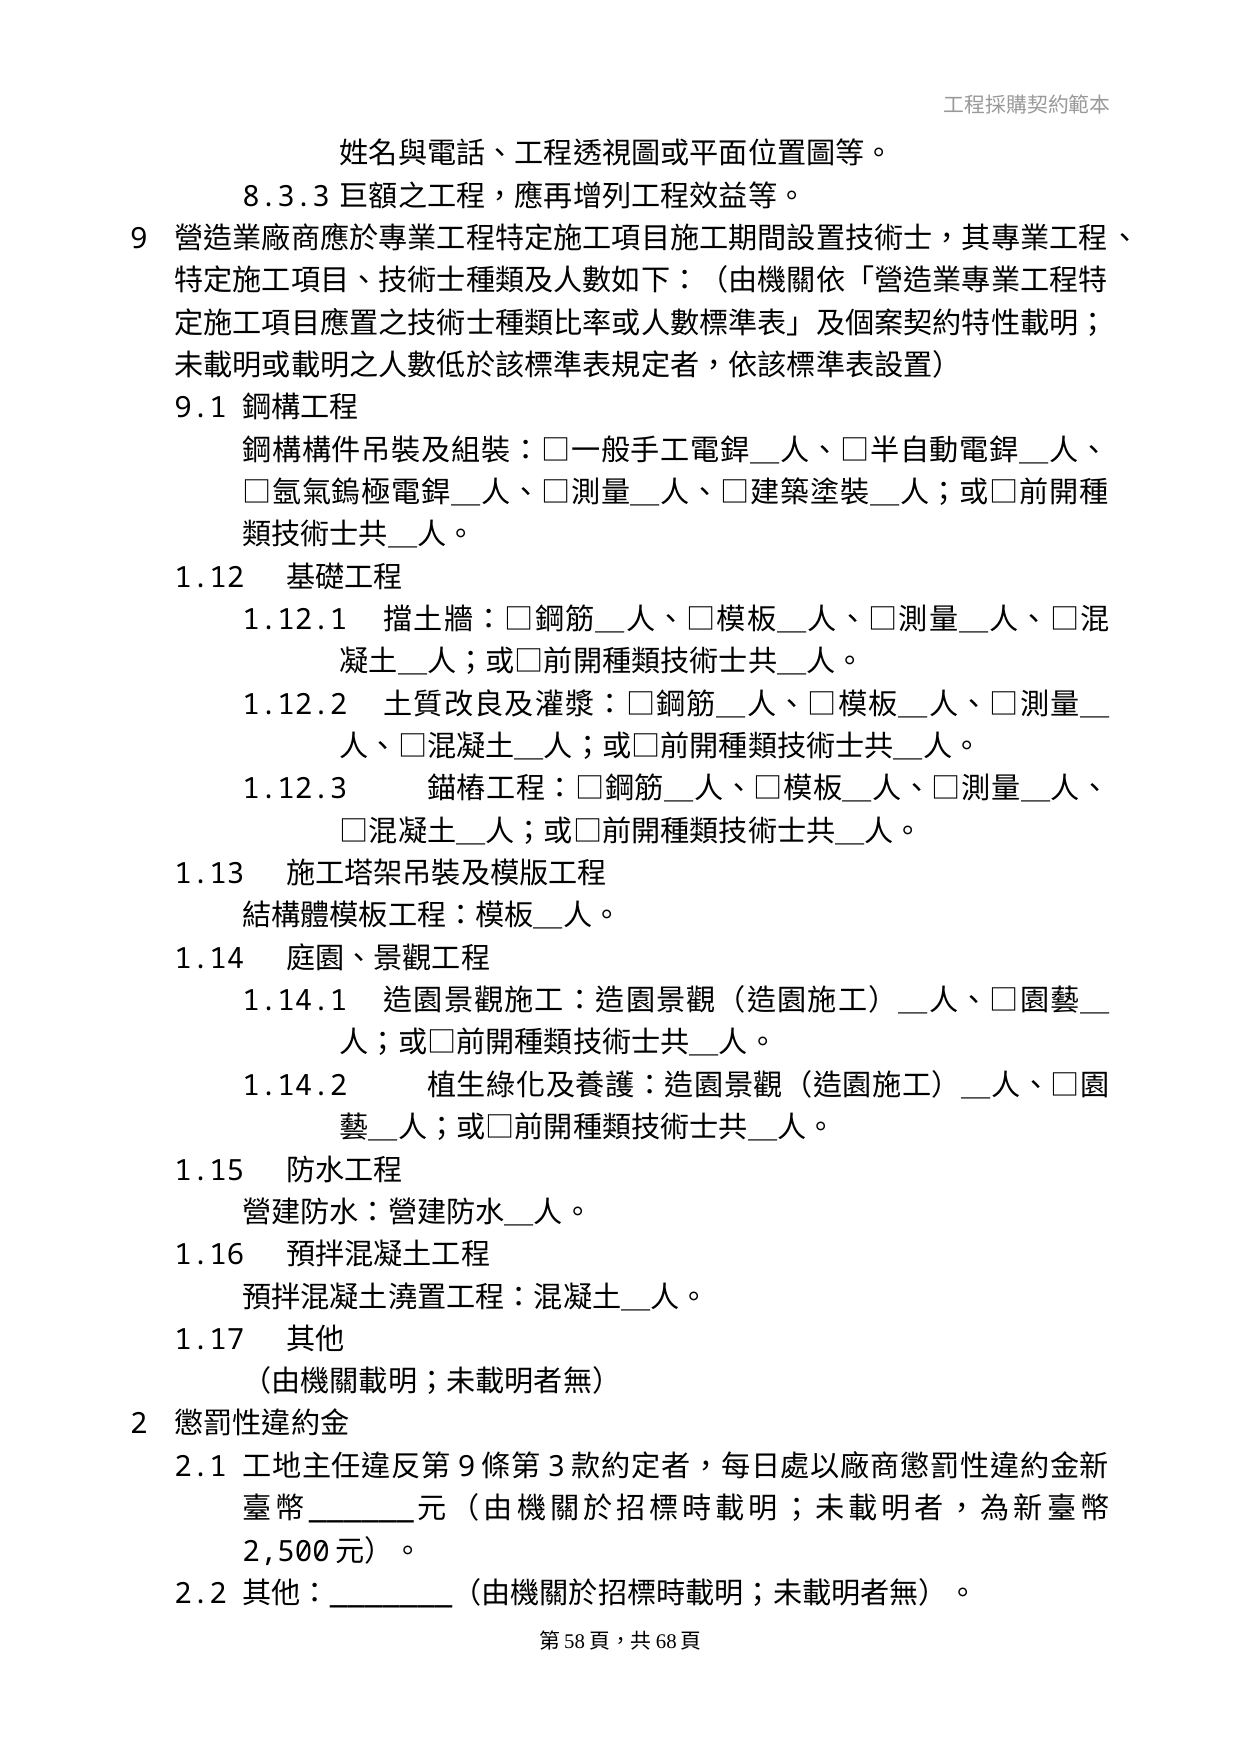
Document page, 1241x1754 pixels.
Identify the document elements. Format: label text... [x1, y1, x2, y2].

list 預拌混凝土工程 [174, 1231, 1110, 1273]
text （由機關載明；未載明者無） [242, 1358, 1110, 1400]
list 土質改良及灌漿：□鋼筋＿人、□模板＿人、□測量＿人、□混凝土＿人；或□前開種類技術士共＿人。 [242, 680, 1110, 765]
list 工地主任違反第9條第3款約定者，每日處以廠商懲罰性違約金新臺幣______元（由機關於招標時載明；未載明者，為新臺幣2,500元）。 [174, 1442, 1110, 1570]
list 造園景觀施工：造園景觀（造園施工）＿人、□園藝＿人；或□前開種類技術士共＿人。 [242, 977, 1110, 1061]
text 結構體模板工程：模板＿人。 [242, 892, 1110, 934]
list 鋼構工程 [174, 384, 1110, 426]
list 植生綠化及養護：造園景觀（造園施工）＿人、□園藝＿人；或□前開種類技術士共＿人。 [242, 1061, 1110, 1146]
list 懲罰性違約金 [130, 1400, 1110, 1442]
list 施工塔架吊裝及模版工程 [174, 849, 1110, 892]
list 其他 [174, 1315, 1110, 1358]
text 鋼構構件吊裝及組裝：□一般手工電銲＿人、□半自動電銲＿人、□氬氣鎢極電銲＿人、□測量＿人、□建築塗裝＿人；或□前開種類技術士共＿人。 [242, 426, 1110, 553]
list 其他：_______（由機關於招標時載明；未載明者無）。 [174, 1570, 1110, 1612]
list 巨額之工程，應再增列工程效益等。 [242, 172, 1110, 214]
text 預拌混凝土澆置工程：混凝土＿人。 [242, 1273, 1110, 1315]
list 姓名與電話、工程透視圖或平面位置圖等。 [242, 130, 1110, 172]
list 庭園、景觀工程 [174, 934, 1110, 977]
list 基礎工程 [174, 553, 1110, 596]
list 營造業廠商應於專業工程特定施工項目施工期間設置技術士，其專業工程、特定施工項目、技術士種類及人數如下：（由機關依「營造業專業工程特定施工項目應置之技術士種類比率或人數標準表」及個案契約特性載明；未載明或載明之人數低於該標準表規定者，依該標準表設置） [130, 214, 1110, 384]
list 擋土牆：□鋼筋＿人、□模板＿人、□測量＿人、□混凝土＿人；或□前開種類技術士共＿人。 [242, 596, 1110, 680]
list 錨樁工程：□鋼筋＿人、□模板＿人、□測量＿人、□混凝土＿人；或□前開種類技術士共＿人。 [242, 765, 1110, 849]
list 防水工程 [174, 1146, 1110, 1188]
text 營建防水：營建防水＿人。 [242, 1188, 1110, 1231]
